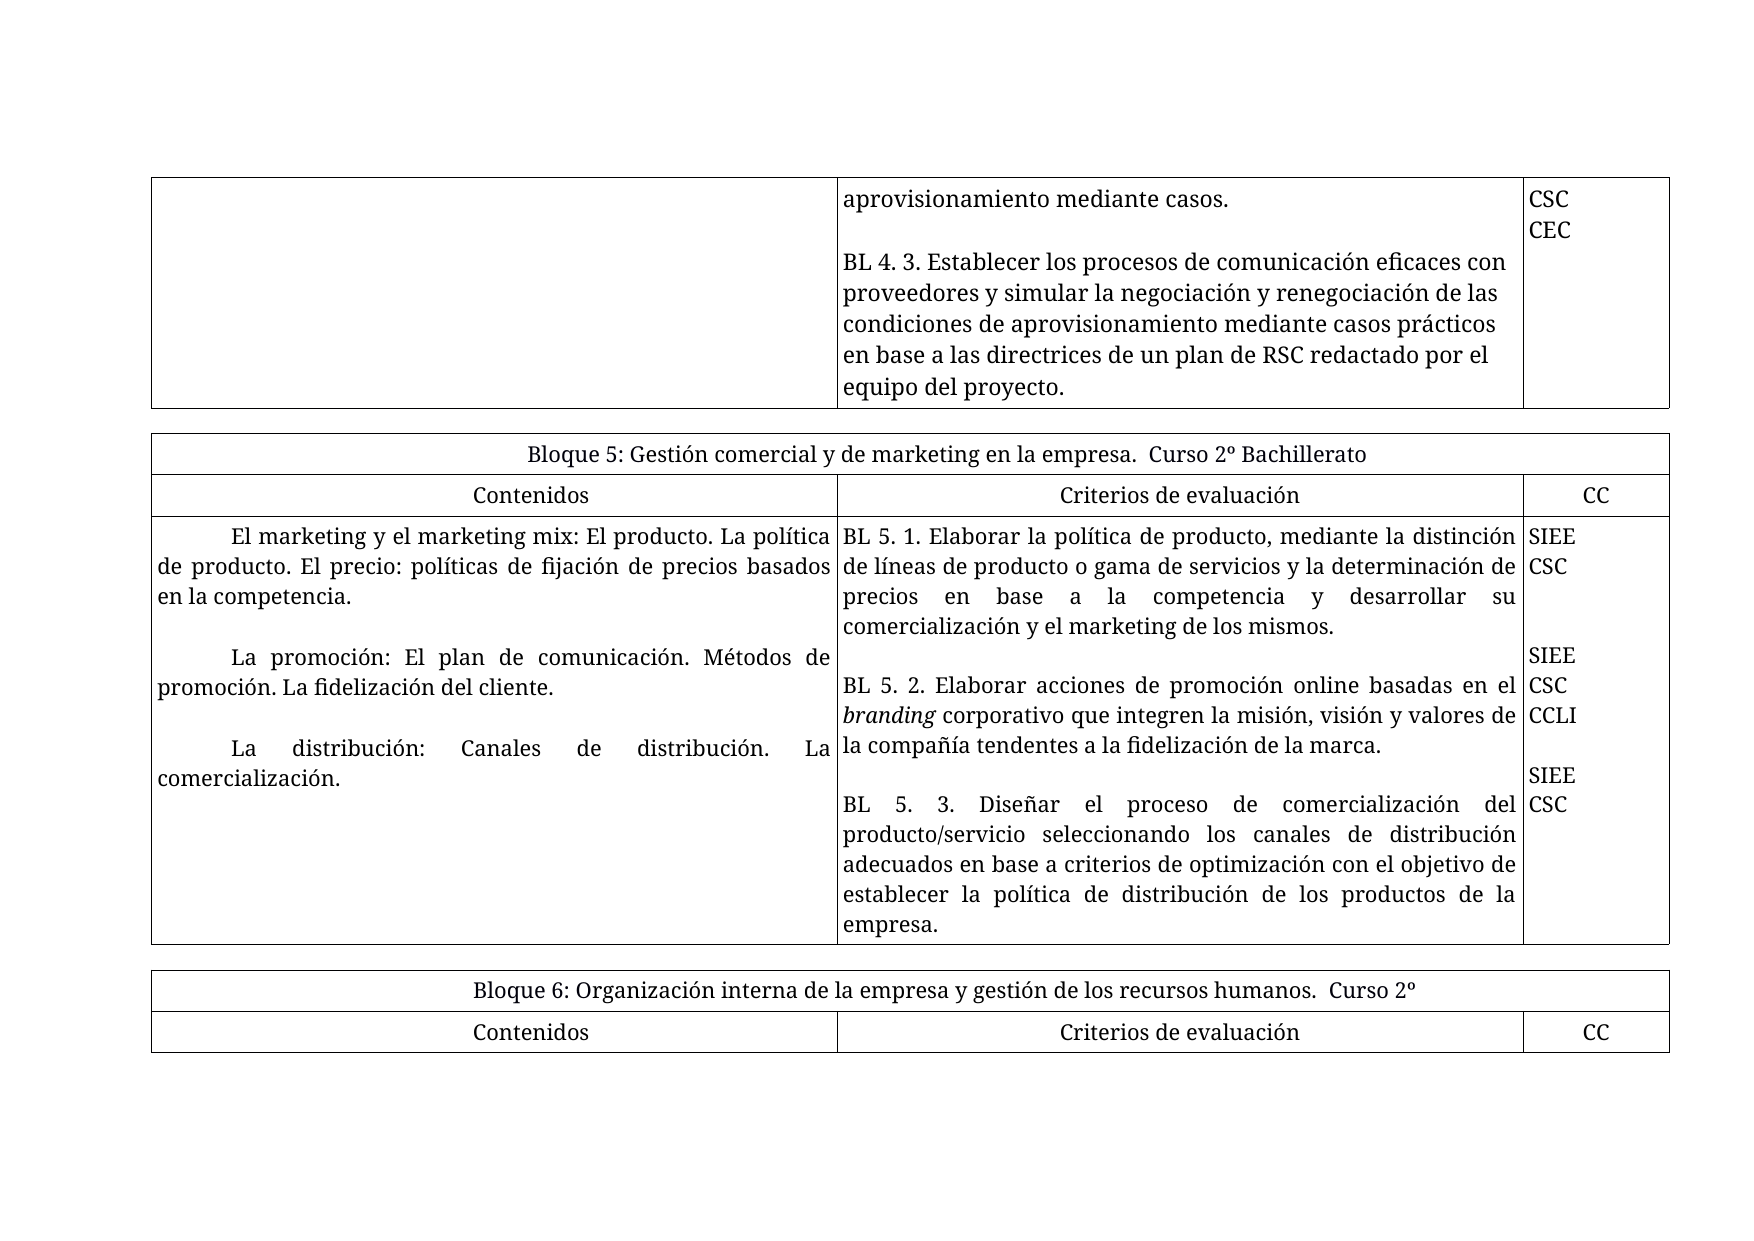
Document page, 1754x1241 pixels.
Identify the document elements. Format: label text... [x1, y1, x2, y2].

table_header Bloque 5: Gestión comercial y de marketing en la empresa. Curso 2º Bachillerato [152, 434, 1669, 474]
table_cell Criterios de evaluación [838, 1012, 1523, 1052]
table_cell SIEE CSC SIEE CSC CCLI SIEE CSC [1524, 517, 1669, 944]
table_cell BL 5. 1. Elaborar la política de producto, mediante la distinción de líneas de producto o gama de servicios y la determinación de precios en base a la competencia y desarrollar su comercialización y el marketing de los mismos. BL 5. 2. Elaborar acciones de promoción online basadas en el branding corporativo que integren la misión, visión y valores de la compañía tendentes a la fidelización de la marca. BL 5. 3. Diseñar el proceso de comercialización del producto/servicio seleccionando los canales de distribución adecuados en base a criterios de optimización con el objetivo de establecer la política de distribución de los productos de la empresa. [838, 517, 1523, 944]
table_cell CC [1524, 475, 1669, 516]
table_cell Criterios de evaluación [838, 475, 1523, 516]
table_cell CSC CEC [1524, 178, 1669, 407]
table_header Bloque 6: Organización interna de la empresa y gestión de los recursos humanos. Curso 2º [152, 971, 1669, 1011]
table_cell aprovisionamiento mediante casos. BL 4. 3. Establecer los procesos de comunicación eficaces con proveedores y simular la negociación y renegociación de las condiciones de aprovisionamiento mediante casos prácticos en base a las directrices de un plan de RSC redactado por el equipo del proyecto. [838, 178, 1523, 407]
table_cell Contenidos [152, 475, 837, 516]
table_cell [152, 178, 837, 407]
table_cell CC [1524, 1012, 1669, 1052]
table_cell El marketing y el marketing mix: El producto. La política de producto. El precio: políticas de fijación de precios basados en la competencia. La promoción: El plan de comunicación. Métodos de promoción. La fidelización del cliente. La distribución: Canales de distribución. La comercialización. [152, 517, 837, 944]
table_cell Contenidos [152, 1012, 837, 1052]
